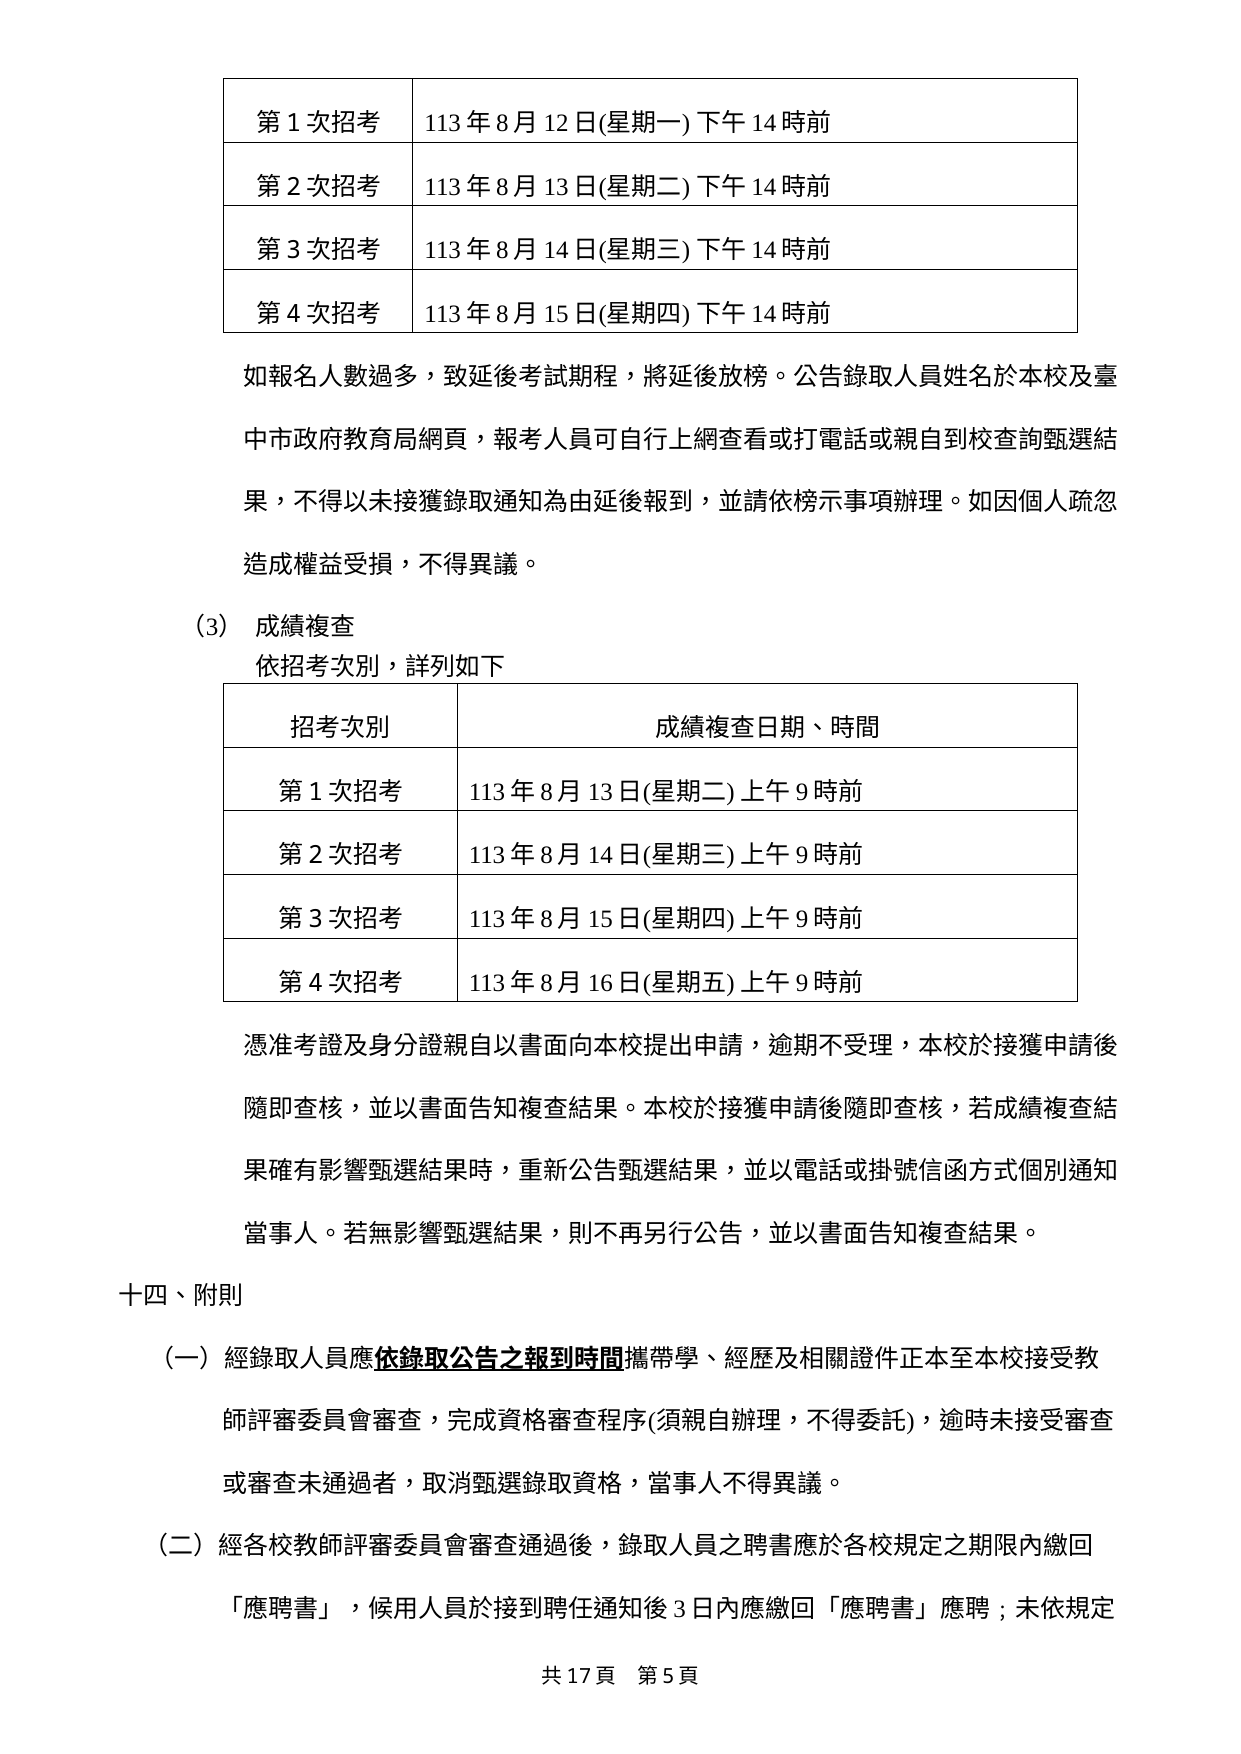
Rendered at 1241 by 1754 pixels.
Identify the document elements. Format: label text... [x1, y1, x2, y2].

table_cell 第2次招考 [224, 143, 412, 205]
table_cell 第3次招考 [224, 206, 412, 269]
table_cell 113年8月13日(星期二) 下午14時前 [413, 143, 1077, 205]
text （一）經錄取人員應依錄取公告之報到時間攜帶學、經歷及相關證件正本至本校接受教師評審委員會審查，完成資格審查程序(須親自辦理，不得委託)，逾時未接受審查或審查未通過者，取消甄選錄取資格，當事人不得異議。 [149, 1314, 1122, 1502]
text （二）經各校教師評審委員會審查通過後，錄取人員之聘書應於各校規定之期限內繳回「應聘書」，候用人員於接到聘任通知後3日內應繳回「應聘書」應聘﹔未依規定 [143, 1502, 1122, 1627]
table_cell 第4次招考 [224, 939, 457, 1001]
text 十四、附則 [118, 1252, 1122, 1314]
table_cell 第4次招考 [224, 270, 412, 332]
table_cell 113年8月15日(星期四) 上午9時前 [458, 875, 1077, 937]
table_cell 113年8月15日(星期四) 下午14時前 [413, 270, 1077, 332]
text 如報名人數過多，致延後考試期程，將延後放榜。公告錄取人員姓名於本校及臺中市政府教育局網頁，報考人員可自行上網查看或打電話或親自到校查詢甄選結果，不得以未接獲錄取通知為由延後報到，並請依榜示事項辦理。如因個人疏忽造成權益受損，不得異議。 [243, 333, 1122, 583]
table_cell 第2次招考 [224, 811, 457, 874]
text 依招考次別，詳列如下 [256, 646, 1122, 683]
table_cell 第1次招考 [224, 79, 412, 142]
table_cell 113年8月14日(星期三) 上午9時前 [458, 811, 1077, 874]
table_cell 第1次招考 [224, 748, 457, 810]
table_header 成績複查日期、時間 [458, 684, 1077, 747]
table_cell 第3次招考 [224, 875, 457, 937]
table_header 招考次別 [224, 684, 457, 747]
text 憑准考證及身分證親自以書面向本校提出申請，逾期不受理，本校於接獲申請後隨即查核，並以書面告知複查結果。本校於接獲申請後隨即查核，若成績複查結果確有影響甄選結果時，重新公告甄選結果，並以電話或掛號信函方式個別通知當事人。若無影響甄選結果，則不再另行公告，並以書面告知複查結果。 [243, 1002, 1122, 1252]
table_cell 113年8月12日(星期一) 下午14時前 [413, 79, 1077, 142]
table_cell 113年8月14日(星期三) 下午14時前 [413, 206, 1077, 269]
list 成績複查 [181, 583, 1122, 646]
table_cell 113年8月13日(星期二) 上午9時前 [458, 748, 1077, 810]
table_cell 113年8月16日(星期五) 上午9時前 [458, 939, 1077, 1001]
